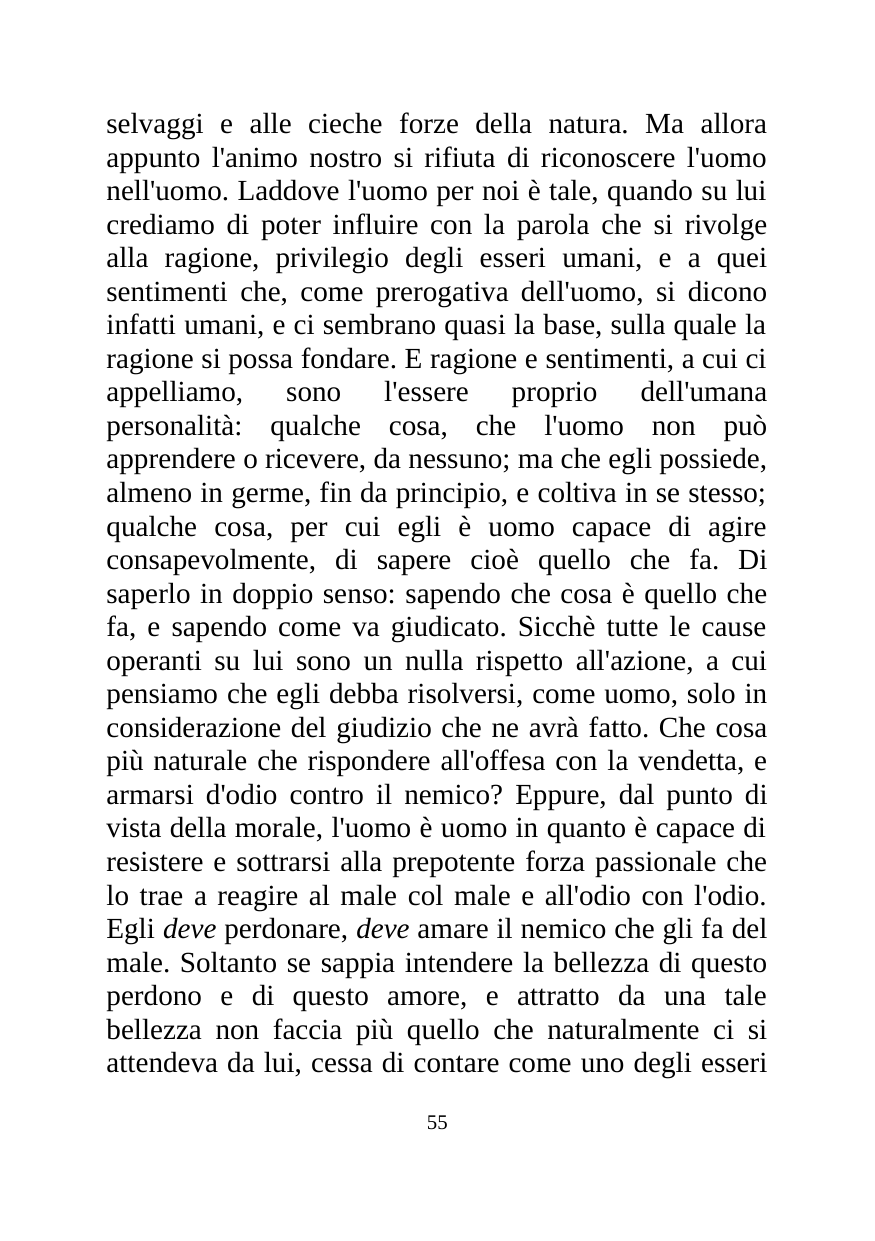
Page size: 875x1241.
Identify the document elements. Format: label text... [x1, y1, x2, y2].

text selvaggi e alle cieche forze della natura. Ma allora appunto l'animo nostro si rifiuta di riconoscere l'uomo nell'uomo. Laddove l'uomo per noi è tale, quando su lui crediamo di poter influire con la parola che si rivolge alla ragione, privilegio degli esseri umani, e a quei sentimenti che, come prerogativa dell'uomo, si dicono infatti umani, e ci sembrano quasi la base, sulla quale la ragione si possa fondare. E ragione e sentimenti, a cui ci appelliamo, sono l'essere proprio dell'umana personalità: qualche cosa, che l'uomo non può apprendere o ricevere, da nessuno; ma che egli possiede, almeno in germe, fin da principio, e coltiva in se stesso; qualche cosa, per cui egli è uomo capace di agire consapevolmente, di sapere cioè quello che fa. Di saperlo in doppio senso: sapendo che cosa è quello che fa, e sapendo come va giudicato. Sicchè tutte le cause operanti su lui sono un nulla rispetto all'azione, a cui pensiamo che egli debba risolversi, come uomo, solo in considerazione del giudizio che ne avrà fatto. Che cosa più naturale che rispondere all'offesa con la vendetta, e armarsi d'odio contro il nemico? Eppure, dal punto di vista della morale, l'uomo è uomo in quanto è capace di resistere e sottrarsi alla prepotente forza passionale che lo trae a reagire al male col male e all'odio con l'odio. Egli deve perdonare, deve amare il nemico che gli fa del male. Soltanto se sappia intendere la bellezza di questo perdono e di questo amore, e attratto da una tale bellezza non faccia più quello che naturalmente ci si attendeva da lui, cessa di contare come uno degli esseri [106, 106, 768, 1079]
